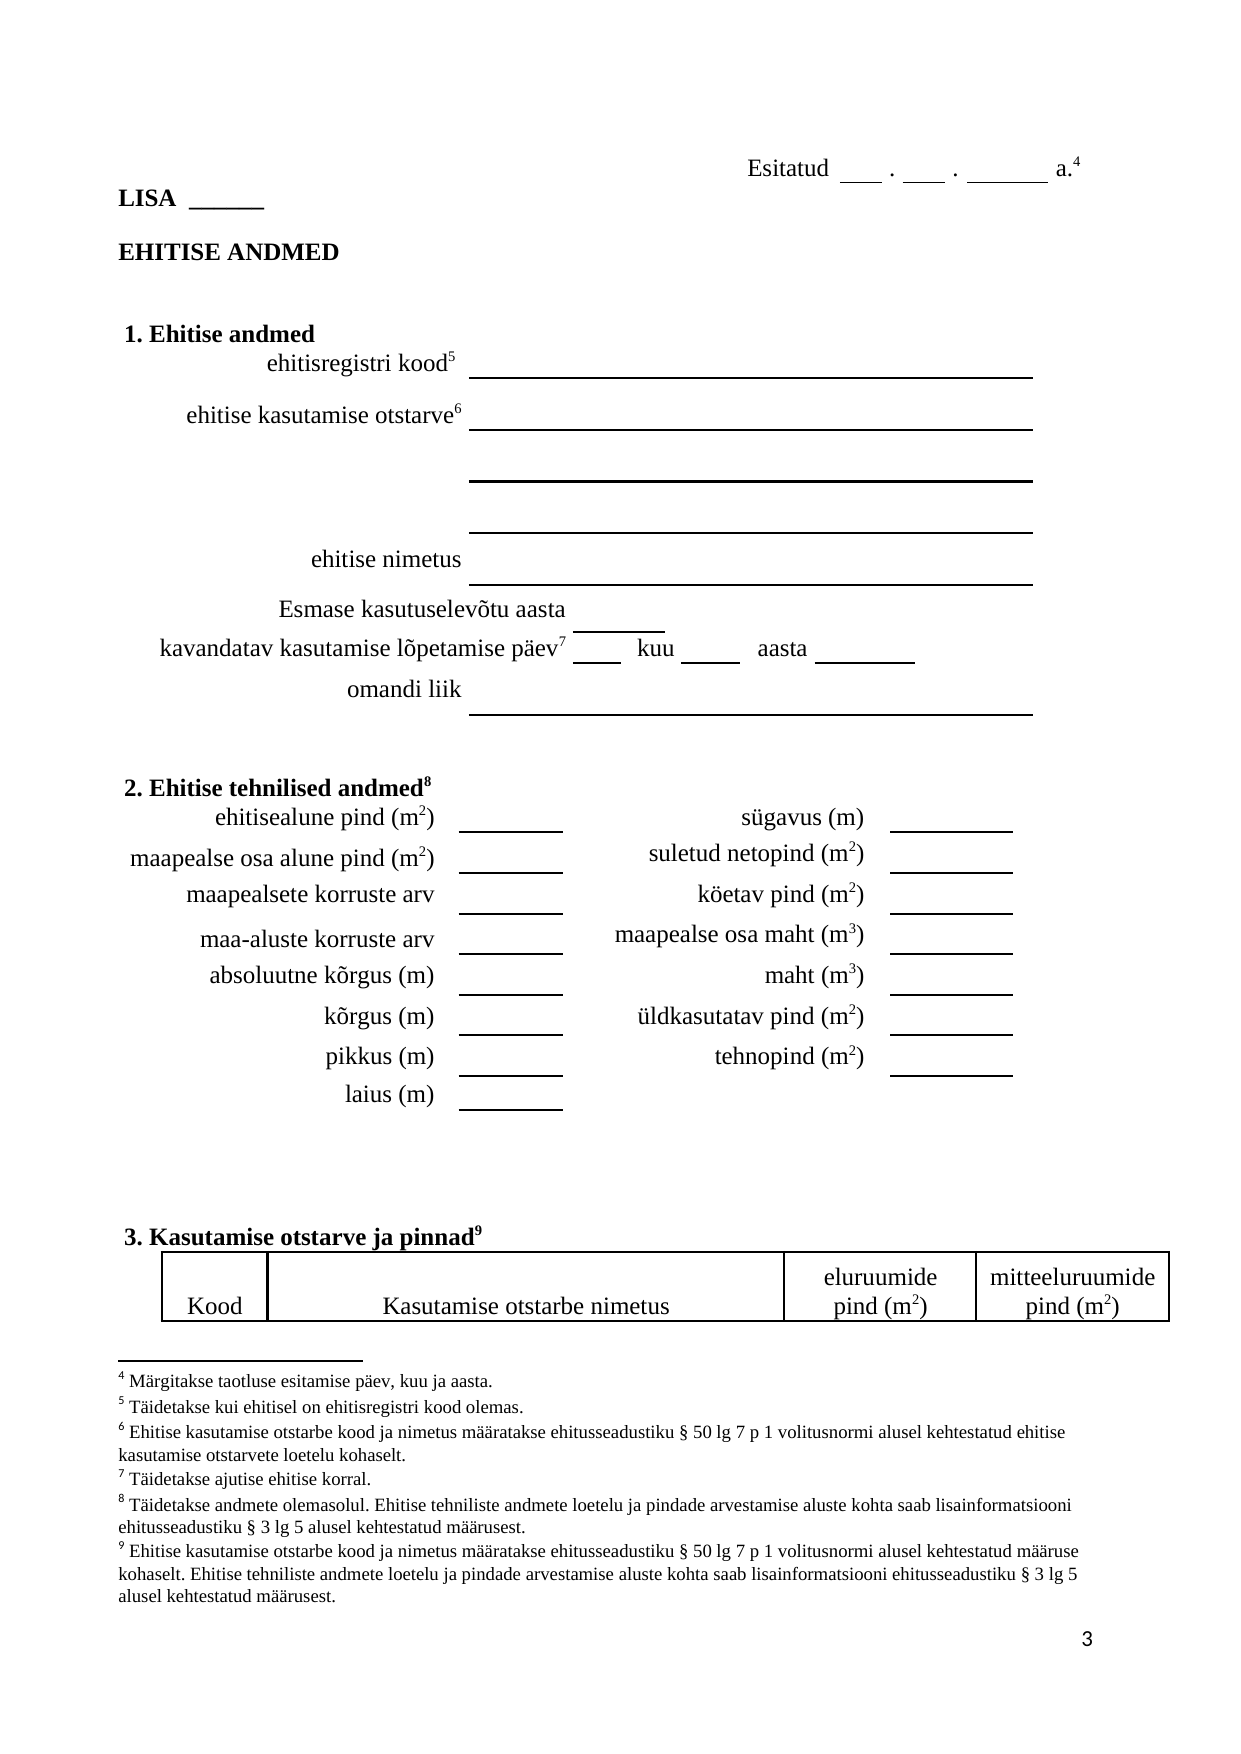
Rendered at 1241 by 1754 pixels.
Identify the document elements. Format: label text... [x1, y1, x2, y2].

table_cell [665, 586, 708, 631]
table_cell tehnopind (m2) [592, 1034, 871, 1075]
text LISA ______ [118, 183, 1092, 212]
table_cell [442, 913, 458, 953]
table_cell [871, 1034, 890, 1075]
table_cell [459, 915, 563, 953]
table_cell [459, 1077, 563, 1109]
table_cell [469, 483, 1033, 532]
table_cell [967, 584, 1153, 631]
table_cell [117, 1251, 161, 1319]
table_cell köetav pind (m2) [592, 872, 871, 912]
table_cell [459, 955, 563, 994]
table_cell [915, 631, 1153, 662]
table_cell omandi liik [117, 662, 469, 714]
table_cell [890, 915, 1013, 953]
table_header 2. Ehitise tehnilised andmed [117, 769, 563, 802]
table_cell laius (m) [117, 1075, 442, 1109]
table_cell [563, 913, 592, 953]
table_cell [563, 994, 592, 1034]
table_cell [459, 874, 563, 912]
table_header [967, 148, 1048, 182]
table_cell [573, 586, 664, 631]
table_cell [442, 994, 458, 1034]
table_cell ehitise nimetus [117, 532, 469, 584]
table_cell ehitise kasutamise otstarve [117, 377, 469, 429]
table_cell [592, 1075, 871, 1109]
table_cell [442, 831, 458, 872]
table_header [871, 769, 890, 802]
table_cell [890, 1077, 1013, 1109]
table_cell Esmase kasutuselevõtu aasta [117, 584, 573, 631]
table_cell [442, 953, 458, 994]
table_cell [871, 802, 890, 831]
table_cell [708, 586, 756, 631]
table_cell [563, 1034, 592, 1075]
table_cell [871, 831, 890, 872]
table_cell [871, 872, 890, 912]
table_cell kõrgus (m) [117, 994, 442, 1034]
table_header [784, 1165, 976, 1251]
table_header [976, 1165, 1169, 1251]
table_header [890, 769, 1013, 802]
table_header [840, 148, 882, 182]
table_cell [563, 953, 592, 994]
table_cell [563, 802, 592, 831]
table_cell maa-aluste korruste arv [117, 913, 442, 953]
table_cell [756, 586, 967, 631]
table_cell kuu [621, 631, 681, 662]
table_cell Kood [163, 1253, 266, 1319]
table_cell maht (m3) [592, 953, 871, 994]
table_header . [945, 148, 967, 182]
table_cell [459, 1036, 563, 1075]
table_cell [469, 662, 1033, 714]
table_cell kavandatav kasutamise lõpetamise päev [117, 631, 573, 662]
table_cell [117, 480, 469, 532]
table_header [469, 291, 1033, 377]
table_cell maapealsete korruste arv [117, 872, 442, 912]
table_cell pikkus (m) [117, 1034, 442, 1075]
table_cell aasta [740, 631, 814, 662]
table_cell [890, 802, 1013, 831]
table_cell [1033, 429, 1153, 480]
table_cell eluruumide pind (m2) [785, 1253, 975, 1319]
table_cell sügavus (m) [592, 802, 871, 831]
table_cell [1033, 662, 1153, 714]
table_cell [1033, 532, 1153, 584]
table_cell [563, 831, 592, 872]
table_cell [442, 1075, 458, 1109]
table_cell [442, 802, 458, 831]
table_cell [459, 833, 563, 872]
table_cell [890, 1036, 1013, 1075]
table_cell [117, 429, 469, 480]
table_header [563, 769, 592, 802]
table_header Esitatud [740, 148, 840, 182]
table_cell [681, 631, 739, 662]
table_header 1. Ehitise andmed ehitisregistri kood [117, 291, 469, 377]
table_cell [469, 431, 1033, 480]
table_cell maapealse osa alune pind (m2) [117, 831, 442, 872]
table_cell [871, 994, 890, 1034]
table_header [1033, 291, 1153, 377]
table_cell [871, 953, 890, 994]
table_cell [890, 874, 1013, 912]
table_cell maapealse osa maht (m3) [592, 913, 871, 953]
table_header [592, 769, 871, 802]
table_cell [442, 872, 458, 912]
table_cell [459, 996, 563, 1034]
text EHITISE ANDMED [118, 237, 1092, 266]
table_cell üldkasutatav pind (m2) [592, 994, 871, 1034]
table_cell [442, 1034, 458, 1075]
table_cell absoluutne kõrgus (m) [117, 953, 442, 994]
table_cell [459, 802, 563, 831]
table_cell [469, 379, 1033, 429]
table_cell [815, 631, 914, 662]
table_header [903, 148, 945, 182]
table_cell [890, 955, 1013, 994]
table_cell [469, 534, 1033, 584]
table_cell mitteeluruumide pind (m2) [977, 1253, 1168, 1319]
table_cell [890, 833, 1013, 872]
table_header . [882, 148, 902, 182]
table_cell [563, 872, 592, 912]
table_cell suletud netopind (m2) [592, 831, 871, 872]
table_header a. [1048, 148, 1092, 182]
table_cell Kasutamise otstarbe nimetus [269, 1253, 783, 1319]
table_cell [871, 1075, 890, 1109]
table_cell [1033, 480, 1153, 532]
table_cell [871, 913, 890, 953]
table_cell [573, 633, 621, 662]
table_cell [890, 996, 1013, 1034]
table_cell ehitisealune pind (m2) [117, 802, 442, 831]
table_cell [563, 1075, 592, 1109]
table_header 3. Kasutamise otstarve ja pinnad [117, 1165, 784, 1251]
table_cell [1033, 377, 1153, 429]
